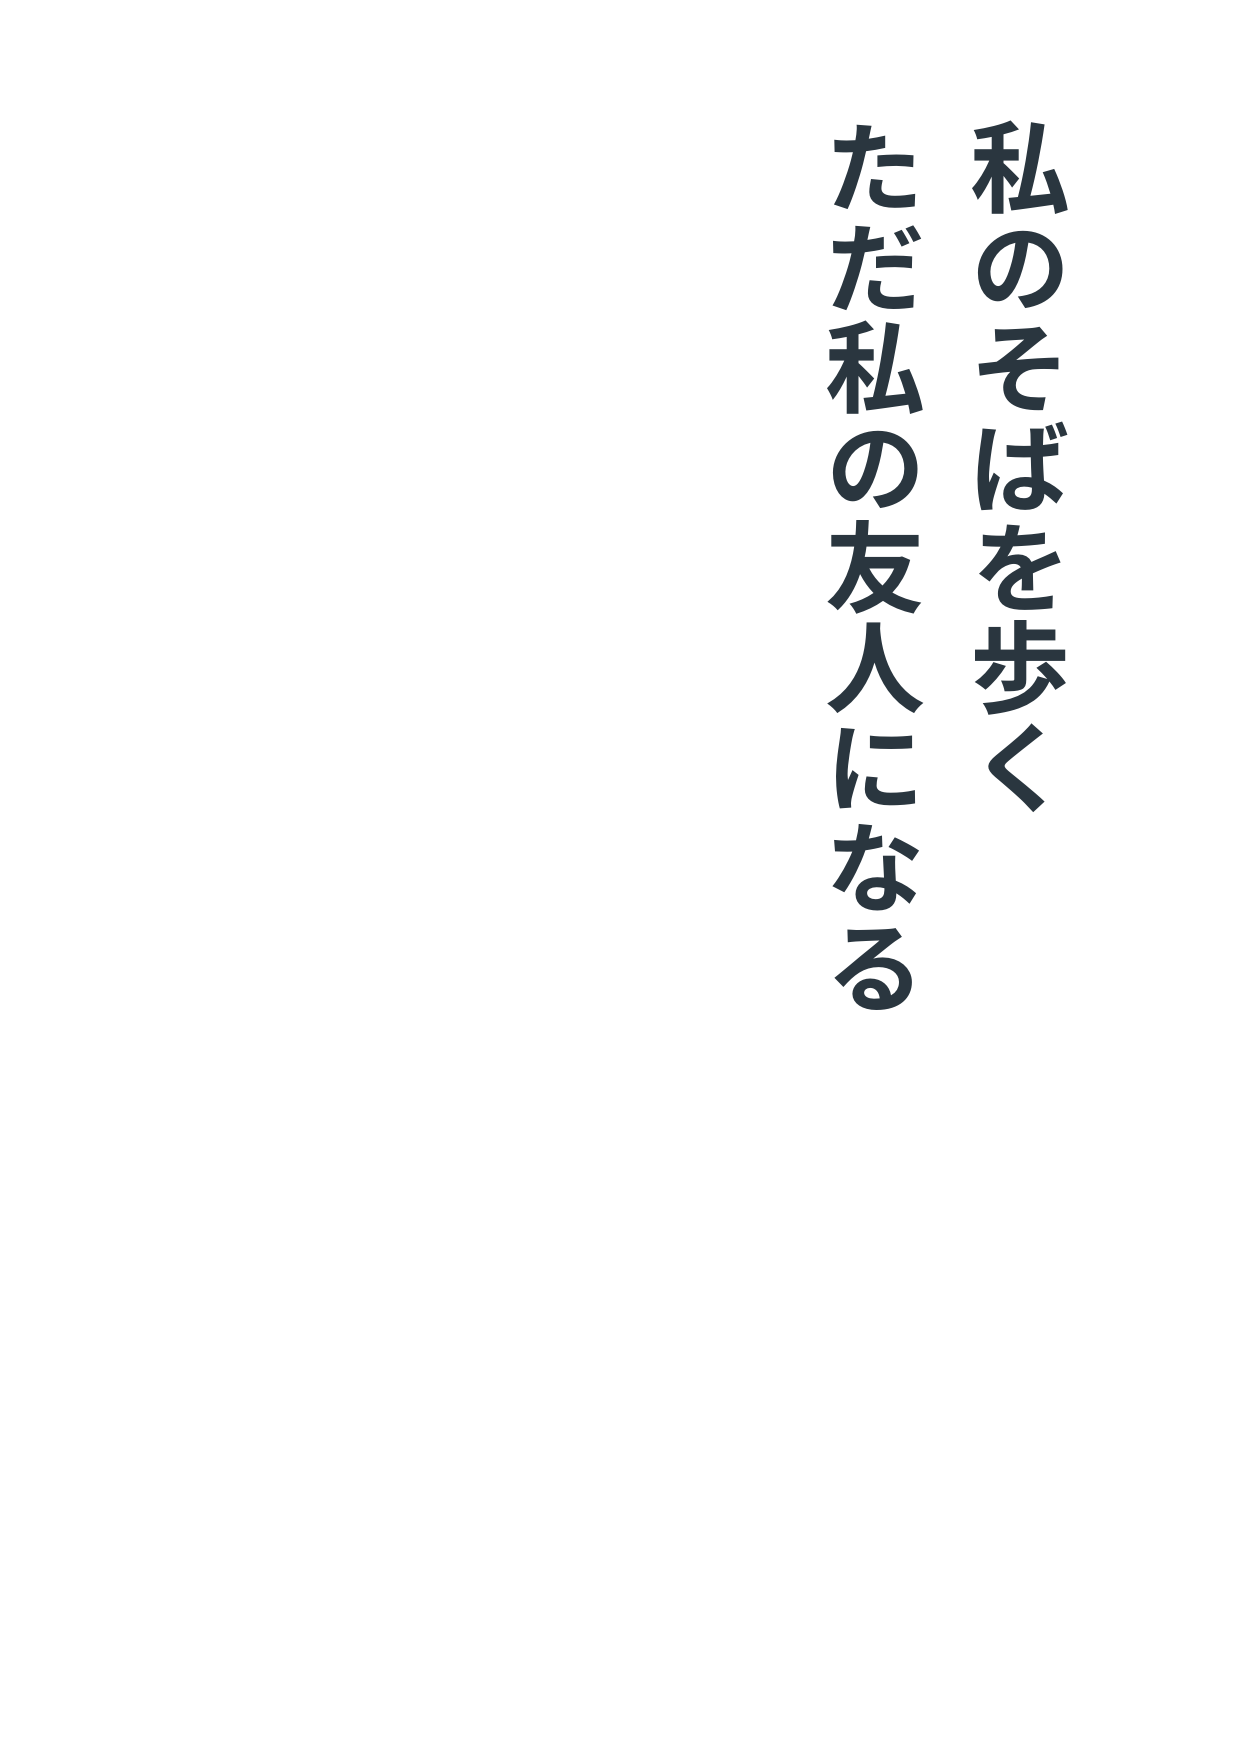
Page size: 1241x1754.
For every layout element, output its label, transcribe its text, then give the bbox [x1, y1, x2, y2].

text 私のそばを歩く [948, 118, 1093, 1636]
text ただ私の友人になる [803, 118, 948, 1636]
